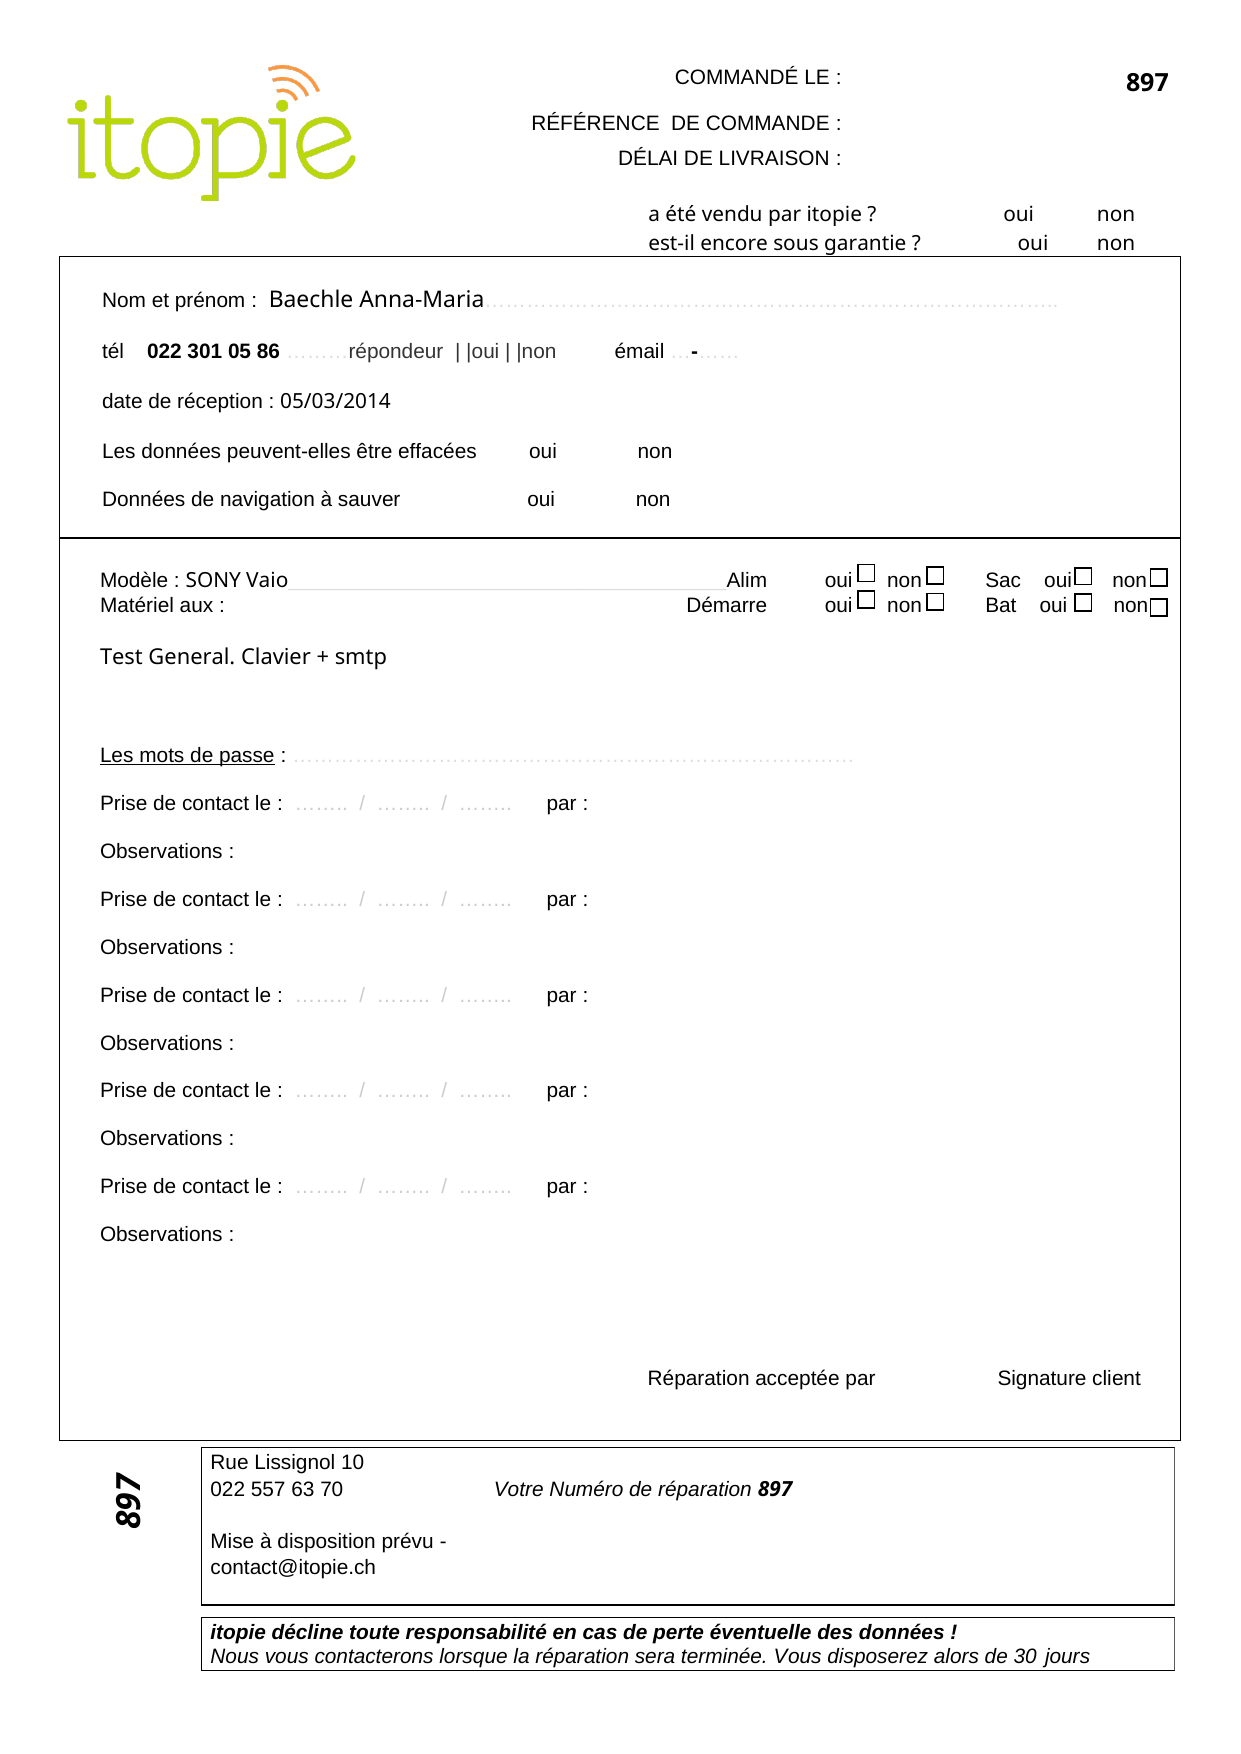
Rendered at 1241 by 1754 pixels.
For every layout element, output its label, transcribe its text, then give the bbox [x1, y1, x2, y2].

text Observations : [60, 1123, 1180, 1150]
table_cell RÉFÉRENCE DE COMMANDE : [490, 105, 847, 140]
table_header 897 [59, 1441, 195, 1677]
table_header COMMANDÉ LE : [490, 59, 847, 104]
text a été vendu par itopie ? oui non [59, 199, 1181, 228]
text Données de navigation à sauver oui non [60, 484, 1180, 511]
table_cell itopie décline toute responsabilité en cas de perte éventuelle des données ! Nous vous contacterons lorsque la réparation sera terminée. Vous disposerez alors de 30 jours [195, 1611, 1180, 1677]
table_header Rue Lissignol 10 022 557 63 70 Votre Numéro de réparation 897 Mise à disposition prévu - contact@itopie.ch [195, 1441, 1180, 1611]
text Test General. Clavier + smtp [60, 638, 1180, 671]
text Modèle : SONY Vaio Alim oui non Sac oui non [60, 562, 856, 590]
text Observations : [60, 1027, 1180, 1054]
text Nom et prénom : Baechle Anna-Maria……………………………………………………………………….. [60, 280, 1180, 314]
text Observations : [60, 836, 1180, 863]
text Modèle : SONY Vaio Alim oui non Sac oui non [879, 562, 925, 590]
text Observations : [60, 1219, 1180, 1246]
text Matériel aux : Démarre oui non Bat oui non [60, 590, 1180, 617]
text Réparation acceptée par Signature client [60, 1363, 1180, 1390]
table_cell [847, 140, 1180, 175]
text date de réception : 05/03/2014 [60, 383, 1180, 415]
text Prise de contact le : …….. / …….. / …….. par : [60, 788, 1180, 815]
picture [67, 65, 356, 201]
table_cell [847, 105, 1180, 140]
text Modèle : SONY Vaio Alim oui non Sac oui non [948, 562, 1180, 590]
text est-il encore sous garantie ? oui non [59, 228, 1181, 256]
text Prise de contact le : …….. / …….. / …….. par : [60, 1171, 1180, 1198]
text Prise de contact le : …….. / …….. / …….. par : [60, 1075, 1180, 1102]
text Prise de contact le : …….. / …….. / …….. par : [60, 883, 1180, 911]
table_header 897 [847, 59, 1180, 104]
text Les données peuvent-elles être effacées oui non [60, 436, 1180, 463]
text Observations : [60, 931, 1180, 958]
text tél 022 301 05 86 ………répondeur | |oui | |non émail …-…… [60, 335, 1180, 362]
text Les mots de passe : ……………………………………………………………………… [60, 740, 1180, 767]
text Prise de contact le : …….. / …….. / …….. par : [60, 979, 1180, 1006]
table_cell DÉLAI DE LIVRAISON : [490, 140, 847, 175]
